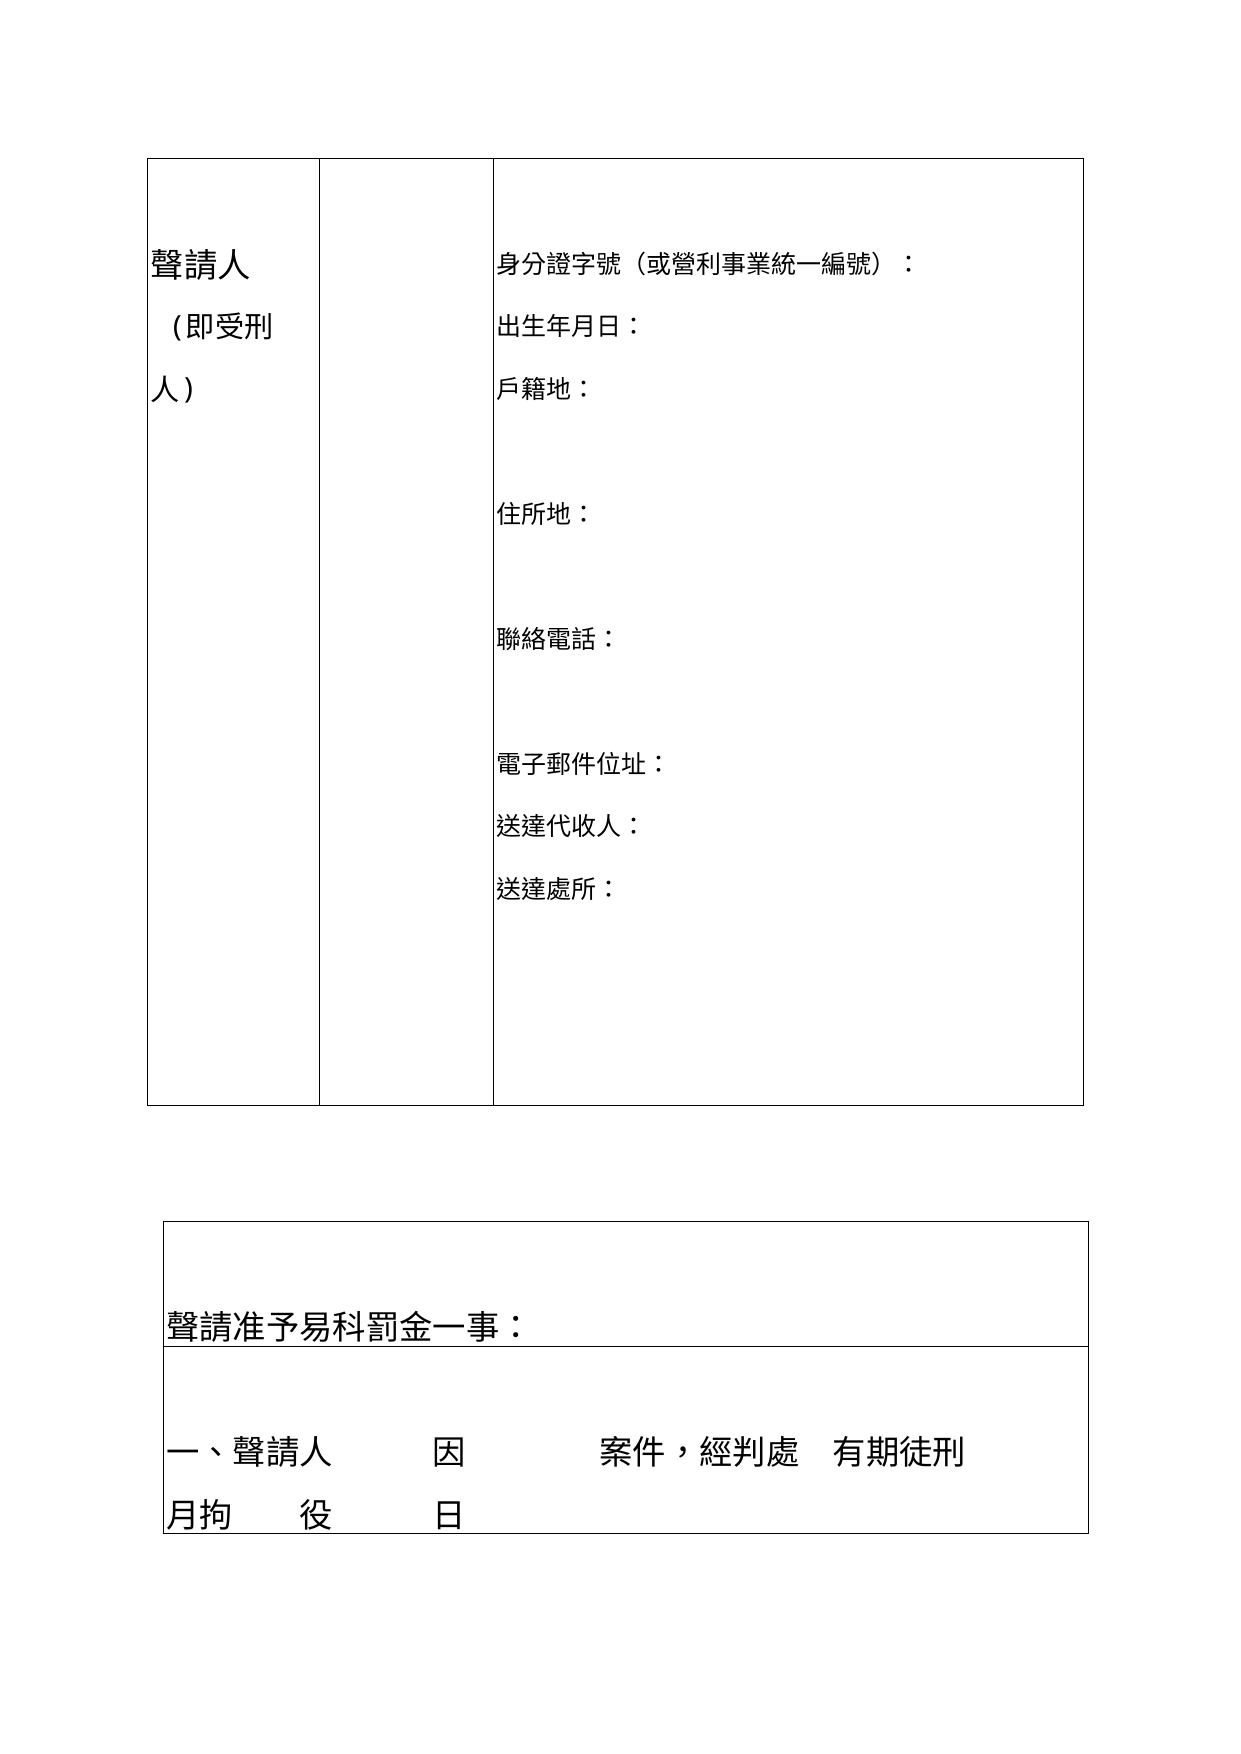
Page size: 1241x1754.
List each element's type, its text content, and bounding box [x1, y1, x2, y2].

table_cell 聲請人 (即受刑人) [148, 159, 319, 1105]
table_header 聲請准予易科罰金一事： [164, 1222, 1088, 1346]
table_cell 身分證字號（或營利事業統一編號）： 出生年月日： 戶籍地： 住所地： 聯絡電話： 電子郵件位址： 送達代收人： 送達處所： [494, 159, 1083, 1105]
table_cell [320, 159, 493, 1105]
table_cell 一、聲請人 因 案件，經判處 有期徒刑 月拘 役 日 [164, 1347, 1088, 1533]
